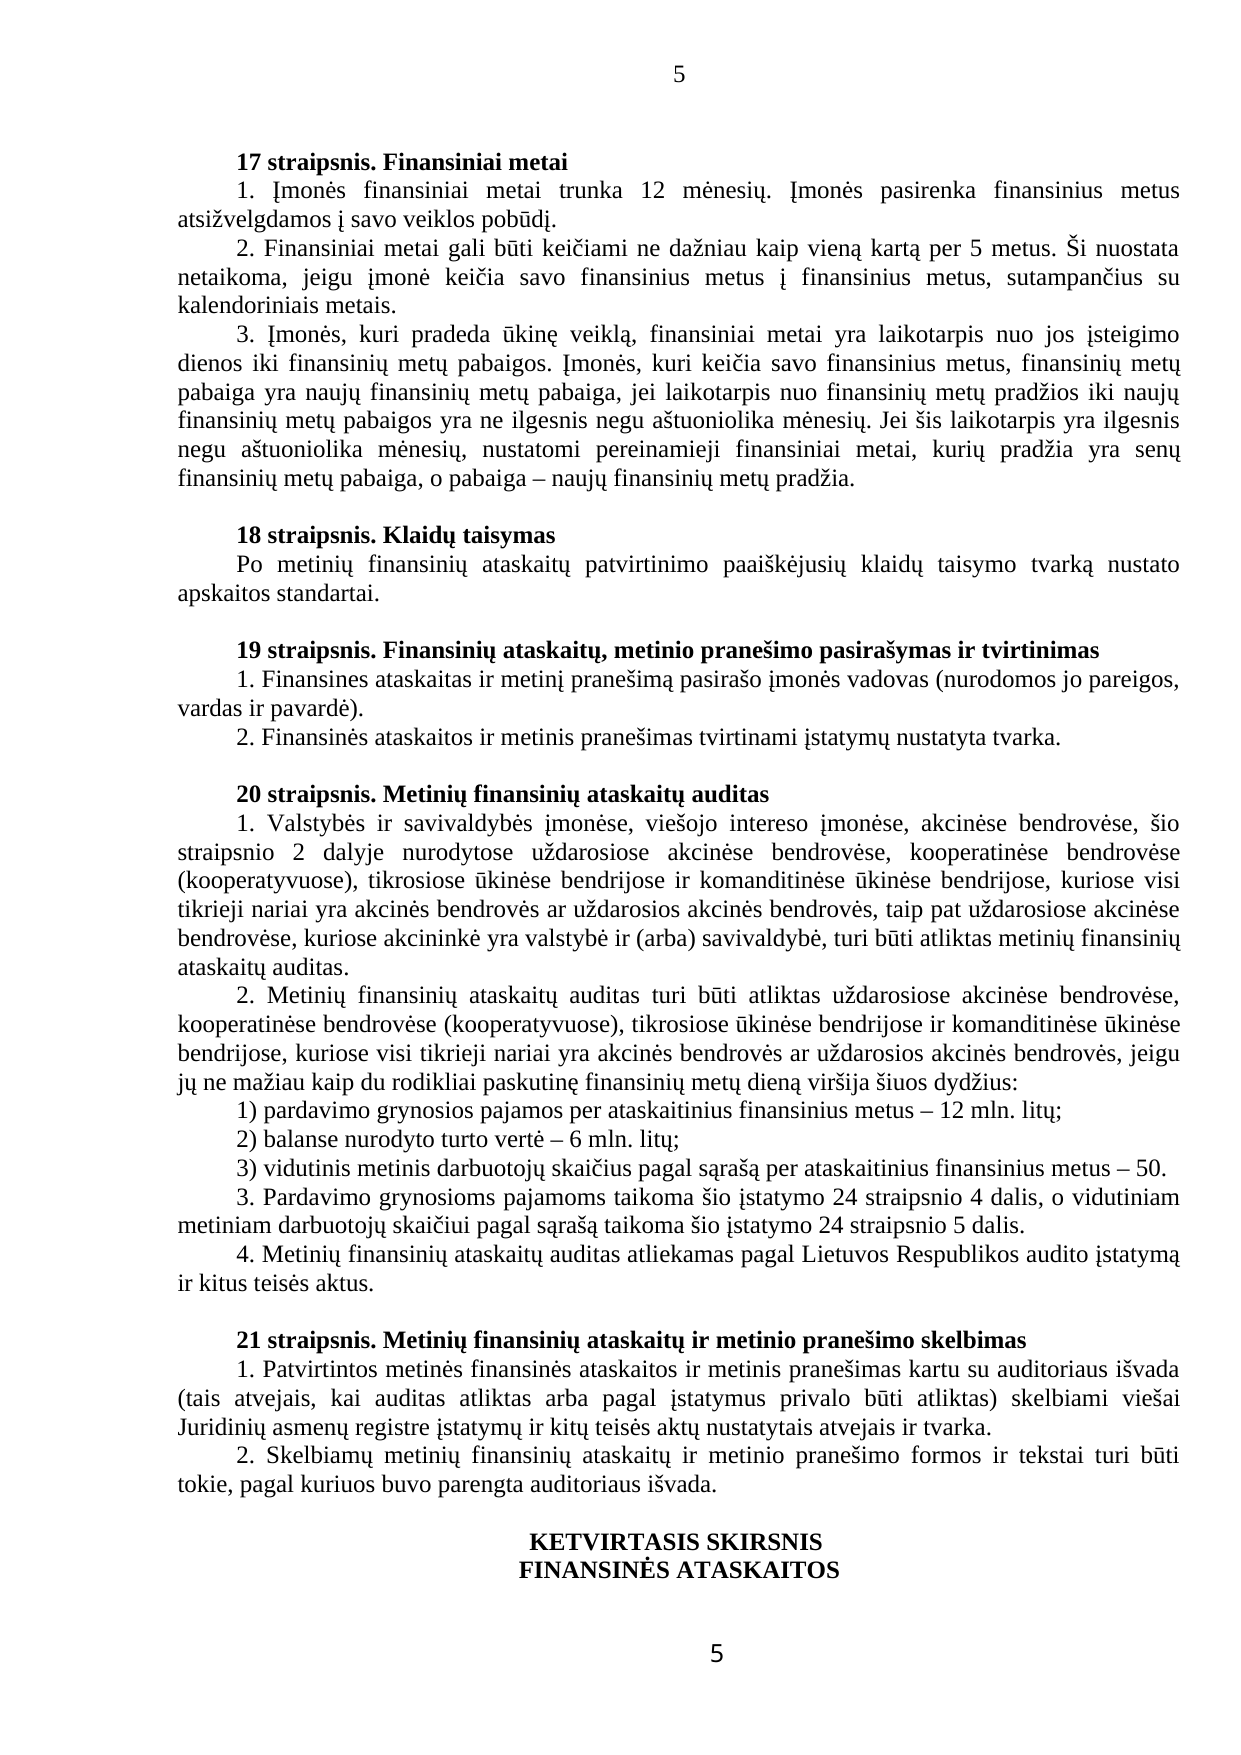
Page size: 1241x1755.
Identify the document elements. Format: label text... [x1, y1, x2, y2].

text 2. Metinių finansinių ataskaitų auditas turi būti atliktas uždarosiose akcinėse bendrovėse, kooperatinėse bendrovėse (kooperatyvuose), tikrosiose ūkinėse bendrijose ir komanditinėse ūkinėse bendrijose, kuriose visi tikrieji nariai yra akcinės bendrovės ar uždarosios akcinės bendrovės, jeigu jų ne mažiau kaip du rodikliai paskutinę finansinių metų dieną viršija šiuos dydžius: [177, 981, 1181, 1096]
text 1. Valstybės ir savivaldybės įmonėse, viešojo intereso įmonėse, akcinėse bendrovėse, šio straipsnio 2 dalyje nurodytose uždarosiose akcinėse bendrovėse, kooperatinėse bendrovėse (kooperatyvuose), tikrosiose ūkinėse bendrijose ir komanditinėse ūkinėse bendrijose, kuriose visi tikrieji nariai yra akcinės bendrovės ar uždarosios akcinės bendrovės, taip pat uždarosiose akcinėse bendrovėse, kuriose akcininkė yra valstybė ir (arba) savivaldybė, turi būti atliktas metinių finansinių ataskaitų auditas. [177, 808, 1181, 981]
text 3. Pardavimo grynosioms pajamoms taikoma šio įstatymo 24 straipsnio 4 dalis, o vidutiniam metiniam darbuotojų skaičiui pagal sąrašą taikoma šio įstatymo 24 straipsnio 5 dalis. [177, 1182, 1181, 1239]
text 1. Įmonės finansiniai metai trunka 12 mėnesių. Įmonės pasirenka finansinius metus atsižvelgdamos į savo veiklos pobūdį. [177, 176, 1181, 233]
text 2. Finansiniai metai gali būti keičiami ne dažniau kaip vieną kartą per 5 metus. Ši nuostata netaikoma, jeigu įmonė keičia savo finansinius metus į finansinius metus, sutampančius su kalendoriniais metais. [177, 233, 1181, 319]
text 3. Įmonės, kuri pradeda ūkinę veiklą, finansiniai metai yra laikotarpis nuo jos įsteigimo dienos iki finansinių metų pabaigos. Įmonės, kuri keičia savo finansinius metus, finansinių metų pabaiga yra naujų finansinių metų pabaiga, jei laikotarpis nuo finansinių metų pradžios iki naujų finansinių metų pabaigos yra ne ilgesnis negu aštuoniolika mėnesių. Jei šis laikotarpis yra ilgesnis negu aštuoniolika mėnesių, nustatomi pereinamieji finansiniai metai, kurių pradžia yra senų finansinių metų pabaiga, o pabaiga – naujų finansinių metų pradžia. [177, 319, 1181, 492]
text 1) pardavimo grynosios pajamos per ataskaitinius finansinius metus – 12 mln. litų; [177, 1096, 1181, 1124]
text FINANSINĖS ATASKAITOS [177, 1556, 1181, 1584]
text 4. Metinių finansinių ataskaitų auditas atliekamas pagal Lietuvos Respublikos audito įstatymą ir kitus teisės aktus. [177, 1239, 1181, 1297]
text 1. Patvirtintos metinės finansinės ataskaitos ir metinis pranešimas kartu su auditoriaus išvada (tais atvejais, kai auditas atliktas arba pagal įstatymus privalo būti atliktas) skelbiami viešai Juridinių asmenų registre įstatymų ir kitų teisės aktų nustatytais atvejais ir tvarka. [177, 1354, 1181, 1441]
text 2. Skelbiamų metinių finansinių ataskaitų ir metinio pranešimo formos ir tekstai turi būti tokie, pagal kuriuos buvo parengta auditoriaus išvada. [177, 1441, 1181, 1498]
text 17 straipsnis. Finansiniai metai [177, 147, 1181, 176]
text 2) balanse nurodyto turto vertė – 6 mln. litų; [177, 1124, 1181, 1153]
text 2. Finansinės ataskaitos ir metinis pranešimas tvirtinami įstatymų nustatyta tvarka. [177, 722, 1181, 751]
text 1. Finansines ataskaitas ir metinį pranešimą pasirašo įmonės vadovas (nurodomos jo pareigos, vardas ir pavardė). [177, 664, 1181, 722]
text KETVIRTASIS SKIRSNIS [177, 1527, 1181, 1556]
text 20 straipsnis. Metinių finansinių ataskaitų auditas [177, 779, 1181, 808]
text 21 straipsnis. Metinių finansinių ataskaitų ir metinio pranešimo skelbimas [177, 1326, 1181, 1354]
text 3) vidutinis metinis darbuotojų skaičius pagal sąrašą per ataskaitinius finansinius metus – 50. [177, 1153, 1181, 1182]
text Po metinių finansinių ataskaitų patvirtinimo paaiškėjusių klaidų taisymo tvarką nustato apskaitos standartai. [177, 549, 1181, 607]
text 19 straipsnis. Finansinių ataskaitų, metinio pranešimo pasirašymas ir tvirtinimas [177, 636, 1181, 664]
text 18 straipsnis. Klaidų taisymas [177, 521, 1181, 549]
